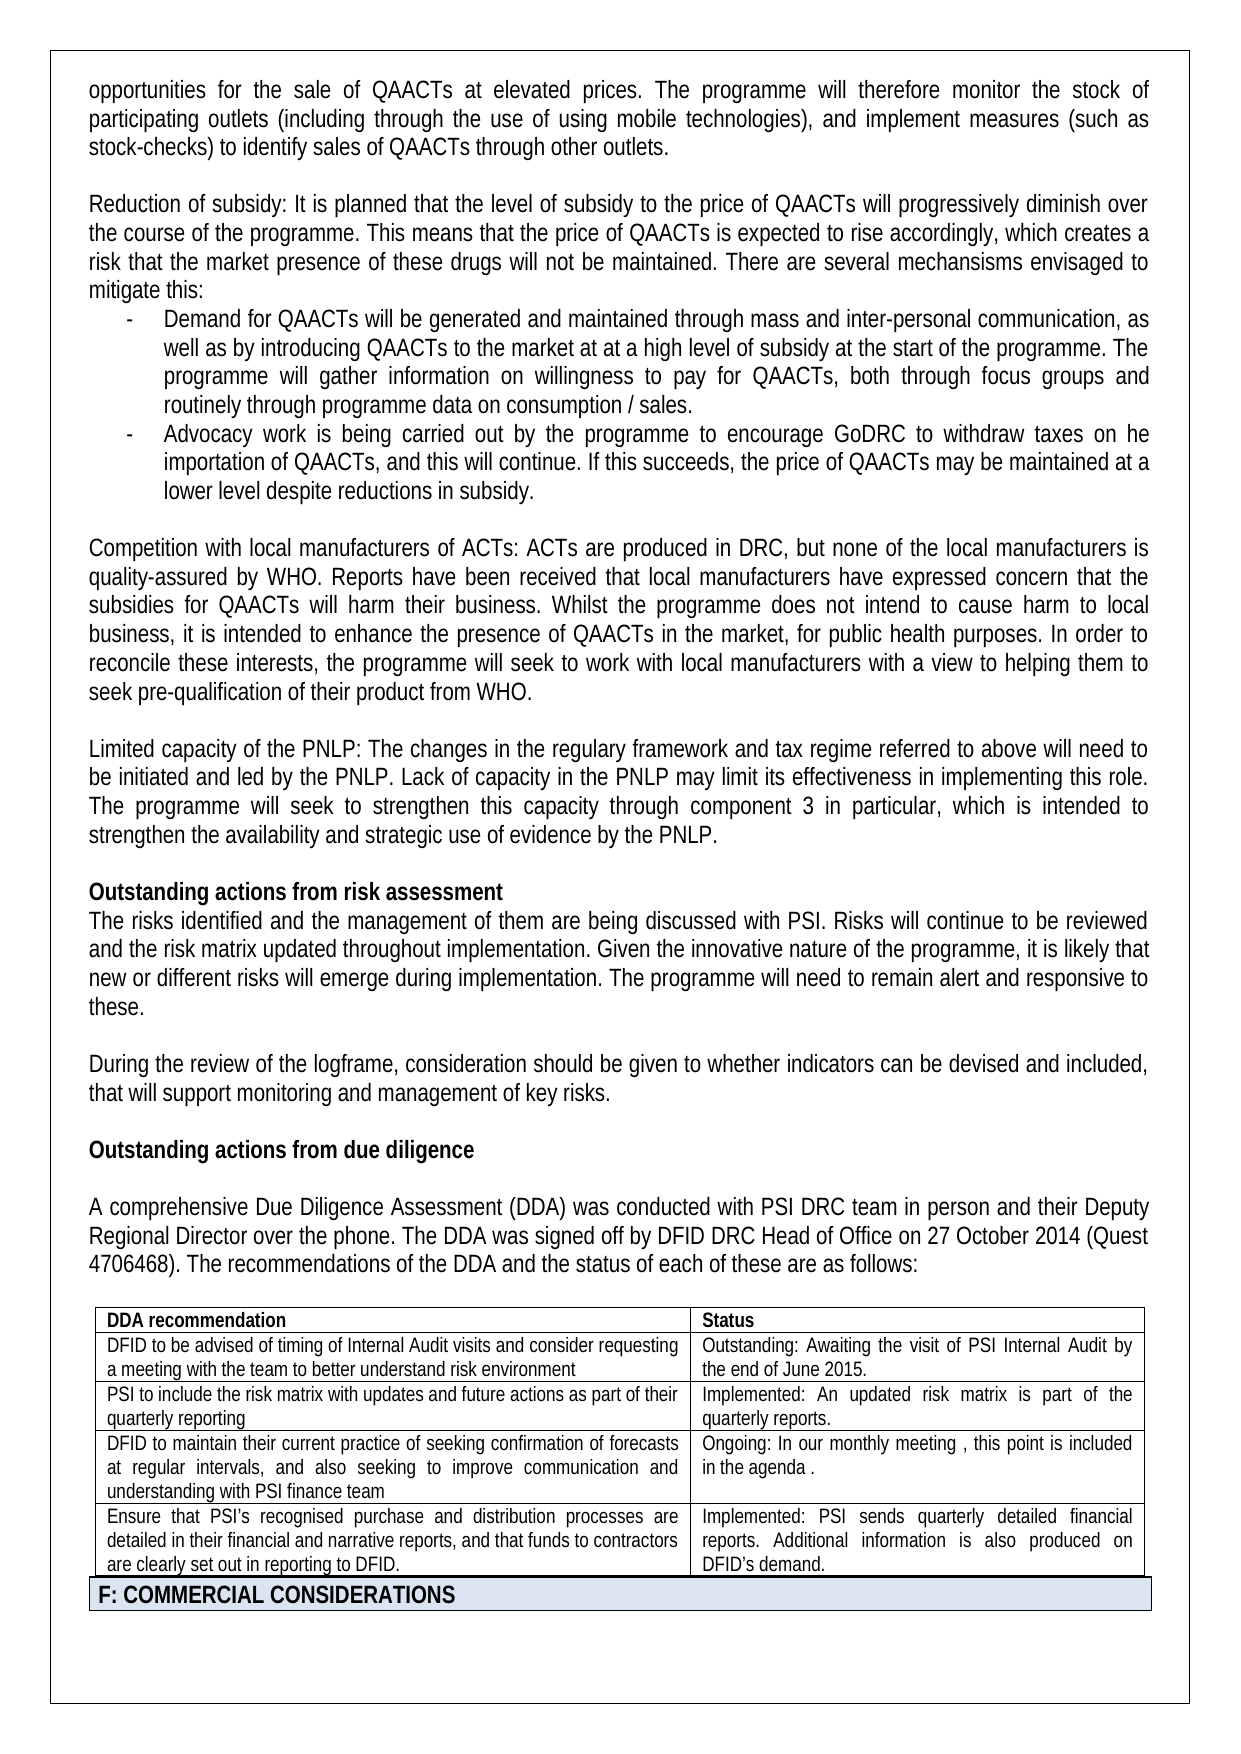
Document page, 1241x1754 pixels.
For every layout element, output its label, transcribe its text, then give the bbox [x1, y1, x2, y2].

table_cell DFID to be advised of timing of Internal Audit visits and consider requesting a meeting with the team to better understand risk environment [96, 1333, 690, 1381]
list Advocacy work is being carried out by the programme to encourage GoDRC to withdraw taxes on he importation of QAACTs, and this will continue. If this succeeds, the price of QAACTs may be maintained at a lower level despite reductions in subsidy. [126, 419, 1152, 504]
list Demand for QAACTs will be generated and maintained through mass and inter-personal communication, as well as by introducing QAACTs to the market at at a high level of subsidy at the start of the programme. The programme will gather information on willingness to pay for QAACTs, both through focus groups and routinely through programme data on consumption / sales. [126, 304, 1152, 419]
table_header DDA recommendation [96, 1308, 690, 1332]
table_cell DFID to maintain their current practice of seeking confirmation of forecasts at regular intervals, and also seeking to improve communication and understanding with PSI finance team [96, 1431, 690, 1502]
text Limited capacity of the PNLP: The changes in the regulary framework and tax regime referred to above will need to be initiated and led by the PNLP. Lack of capacity in the PNLP may limit its effectiveness in implementing this role. The programme will seek to strengthen this capacity through component 3 in particular, which is intended to strengthen the availability and strategic use of evidence by the PNLP. [89, 734, 1152, 848]
text opportunities for the sale of QAACTs at elevated prices. The programme will therefore monitor the stock of participating outlets (including through the use of using mobile technologies), and implement measures (such as stock-checks) to identify sales of QAACTs through other outlets. [89, 75, 1152, 161]
table_cell Implemented: An updated risk matrix is part of the quarterly reports. [691, 1382, 1144, 1429]
table_cell PSI to include the risk matrix with updates and future actions as part of their quarterly reporting [96, 1382, 690, 1429]
table_cell Implemented: PSI sends quarterly detailed financial reports. Additional information is also produced on DFID’s demand. [691, 1504, 1144, 1575]
table_cell Outstanding: Awaiting the visit of PSI Internal Audit by the end of June 2015. [691, 1333, 1144, 1381]
text Competition with local manufacturers of ACTs: ACTs are produced in DRC, but none of the local manufacturers is quality-assured by WHO. Reports have been received that local manufacturers have expressed concern that the subsidies for QAACTs will harm their business. Whilst the programme does not intend to cause harm to local business, it is intended to enhance the presence of QAACTs in the market, for public health purposes. In order to reconcile these interests, the programme will seek to work with local manufacturers with a view to helping them to seek pre-qualification of their product from WHO. [89, 533, 1152, 705]
text During the review of the logframe, consideration should be given to whether indicators can be devised and included, that will support monitoring and management of key risks. [89, 1049, 1152, 1106]
text Reduction of subsidy: It is planned that the level of subsidy to the price of QAACTs will progressively diminish over the course of the programme. This means that the price of QAACTs is expected to rise accordingly, which creates a risk that the market presence of these drugs will not be maintained. There are several mechansisms envisaged to mitigate this: [89, 189, 1152, 304]
text Outstanding actions from risk assessment [89, 877, 1152, 906]
table_cell Ongoing: In our monthly meeting , this point is included in the agenda . [691, 1431, 1144, 1502]
text F: COMMERCIAL CONSIDERATIONS [90, 1578, 1151, 1610]
table_header Status [691, 1308, 1144, 1332]
text A comprehensive Due Diligence Assessment (DDA) was conducted with PSI DRC team in person and their Deputy Regional Director over the phone. The DDA was signed off by DFID DRC Head of Office on 27 October 2014 (Quest 4706468). The recommendations of the DDA and the status of each of these are as follows: [89, 1192, 1152, 1278]
text The risks identified and the management of them are being discussed with PSI. Risks will continue to be reviewed and the risk matrix updated throughout implementation. Given the innovative nature of the programme, it is likely that new or different risks will emerge during implementation. The programme will need to remain alert and responsive to these. [89, 906, 1152, 1020]
text Outstanding actions from due diligence [89, 1135, 1152, 1163]
table_cell Ensure that PSI’s recognised purchase and distribution processes are detailed in their financial and narrative reports, and that funds to contractors are clearly set out in reporting to DFID. [96, 1504, 690, 1575]
